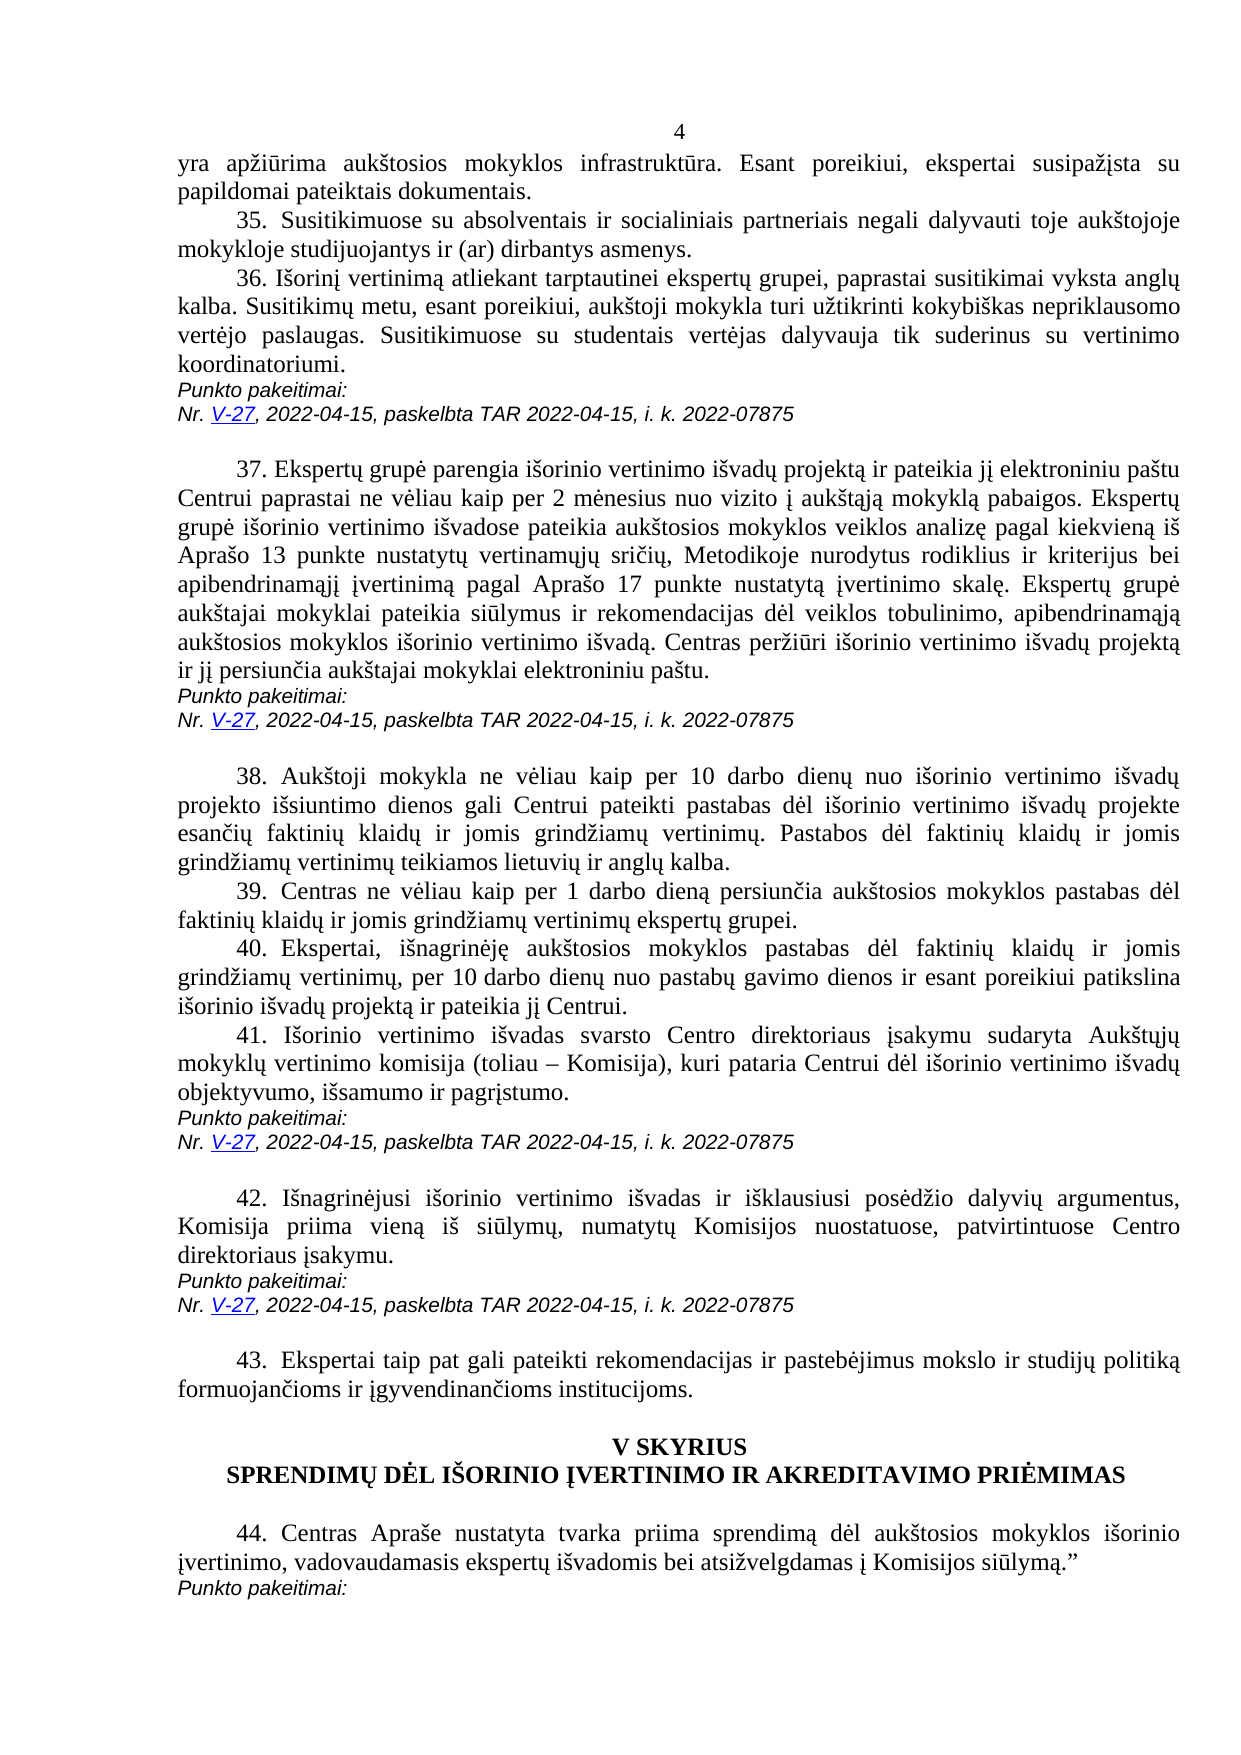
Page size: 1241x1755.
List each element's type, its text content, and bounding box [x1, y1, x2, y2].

text 41. Išorinio vertinimo išvadas svarsto Centro direktoriaus įsakymu sudaryta Aukštųjų mokyklų vertinimo komisija (toliau – Komisija), kuri pataria Centrui dėl išorinio vertinimo išvadų objektyvumo, išsamumo ir pagrįstumo. [177, 1020, 1181, 1106]
text Punkto pakeitimai: [177, 684, 1181, 708]
text 43. Ekspertai taip pat gali pateikti rekomendacijas ir pastebėjimus mokslo ir studijų politiką formuojančioms ir įgyvendinančioms institucijoms. [177, 1346, 1181, 1403]
text Punkto pakeitimai: [177, 1269, 1181, 1293]
text 44. Centras Apraše nustatyta tvarka priima sprendimą dėl aukštosios mokyklos išorinio įvertinimo, vadovaudamasis ekspertų išvadomis bei atsižvelgdamas į Komisijos siūlymą.” [177, 1518, 1181, 1576]
text Nr. V-27, 2022-04-15, paskelbta TAR 2022-04-15, i. k. 2022-07875 [177, 708, 1181, 732]
text SPRENDIMų dėl išorinio įvertinimo ir akreditavimo priėmimas [177, 1461, 1181, 1489]
text Punkto pakeitimai: [177, 1106, 1181, 1130]
text Nr. V-27, 2022-04-15, paskelbta TAR 2022-04-15, i. k. 2022-07875 [177, 1293, 1181, 1317]
text 36. Išorinį vertinimą atliekant tarptautinei ekspertų grupei, paprastai susitikimai vyksta anglų kalba. Susitikimų metu, esant poreikiui, aukštoji mokykla turi užtikrinti kokybiškas nepriklausomo vertėjo paslaugas. Susitikimuose su studentais vertėjas dalyvauja tik suderinus su vertinimo koordinatoriumi. [177, 263, 1181, 378]
text 40. Ekspertai, išnagrinėję aukštosios mokyklos pastabas dėl faktinių klaidų ir jomis grindžiamų vertinimų, per 10 darbo dienų nuo pastabų gavimo dienos ir esant poreikiui patikslina išorinio išvadų projektą ir pateikia jį Centrui. [177, 933, 1181, 1020]
text Punkto pakeitimai: [177, 378, 1181, 402]
text 42. Išnagrinėjusi išorinio vertinimo išvadas ir išklausiusi posėdžio dalyvių argumentus, Komisija priima vieną iš siūlymų, numatytų Komisijos nuostatuose, patvirtintuose Centro direktoriaus įsakymu. [177, 1183, 1181, 1269]
text Nr. V-27, 2022-04-15, paskelbta TAR 2022-04-15, i. k. 2022-07875 [177, 1130, 1181, 1154]
text 39. Centras ne vėliau kaip per 1 darbo dieną persiunčia aukštosios mokyklos pastabas dėl faktinių klaidų ir jomis grindžiamų vertinimų ekspertų grupei. [177, 876, 1181, 933]
text V SKYRIUS [177, 1432, 1181, 1461]
text 38. Aukštoji mokykla ne vėliau kaip per 10 darbo dienų nuo išorinio vertinimo išvadų projekto išsiuntimo dienos gali Centrui pateikti pastabas dėl išorinio vertinimo išvadų projekte esančių faktinių klaidų ir jomis grindžiamų vertinimų. Pastabos dėl faktinių klaidų ir jomis grindžiamų vertinimų teikiamos lietuvių ir anglų kalba. [177, 761, 1181, 876]
text 35. Susitikimuose su absolventais ir socialiniais partneriais negali dalyvauti toje aukštojoje mokykloje studijuojantys ir (ar) dirbantys asmenys. [177, 205, 1181, 263]
text Nr. V-27, 2022-04-15, paskelbta TAR 2022-04-15, i. k. 2022-07875 [177, 402, 1181, 426]
text 37. Ekspertų grupė parengia išorinio vertinimo išvadų projektą ir pateikia jį elektroniniu paštu Centrui paprastai ne vėliau kaip per 2 mėnesius nuo vizito į aukštąją mokyklą pabaigos. Ekspertų grupė išorinio vertinimo išvadose pateikia aukštosios mokyklos veiklos analizę pagal kiekvieną iš Aprašo 13 punkte nustatytų vertinamųjų sričių, Metodikoje nurodytus rodiklius ir kriterijus bei apibendrinamąjį įvertinimą pagal Aprašo 17 punkte nustatytą įvertinimo skalę. Ekspertų grupė aukštajai mokyklai pateikia siūlymus ir rekomendacijas dėl veiklos tobulinimo, apibendrinamąją aukštosios mokyklos išorinio vertinimo išvadą. Centras peržiūri išorinio vertinimo išvadų projektą ir jį persiunčia aukštajai mokyklai elektroniniu paštu. [177, 454, 1181, 684]
text Punkto pakeitimai: [177, 1576, 1181, 1599]
text yra apžiūrima aukštosios mokyklos infrastruktūra. Esant poreikiui, ekspertai susipažįsta su papildomai pateiktais dokumentais. [177, 148, 1181, 205]
